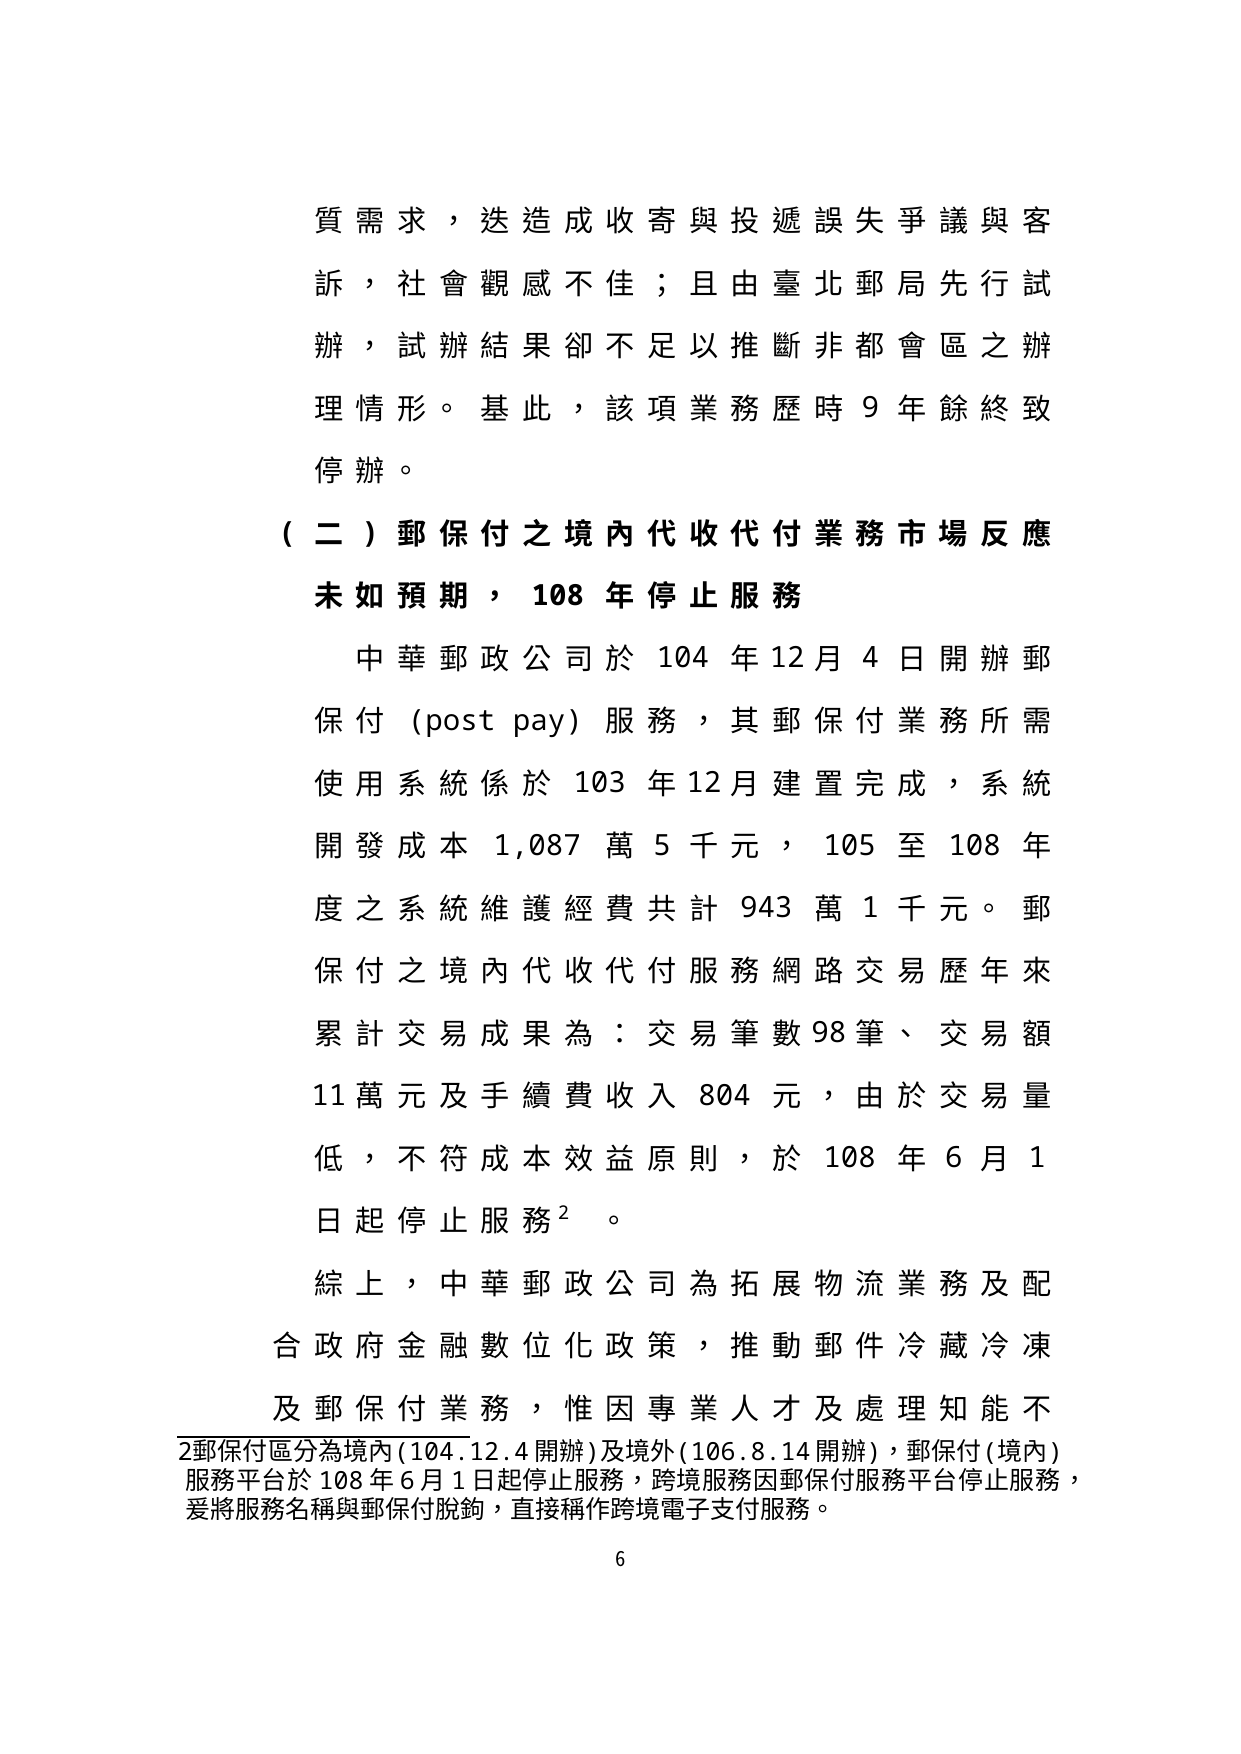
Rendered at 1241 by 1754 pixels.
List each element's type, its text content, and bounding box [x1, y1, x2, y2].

text (二)郵保付之境內代收代付業務市場反應未如預期，108年停止服務 [242, 490, 1058, 615]
text 郵保付區分為境內(104.12.4開辦)及境外(106.8.14開辦)，郵保付(境內)服務平台於108年6月1日起停止服務，跨境服務因郵保付服務平台停止服務，爰將服務名稱與郵保付脫鉤，直接稱作跨境電子支付服務。 [177, 1437, 1063, 1525]
text 中華郵政公司於104年12月4日開辦郵保付(post pay)服務，其郵保付業務所需使用系統係於103年12月建置完成，系統開發成本1,087萬5千元，105至108年度之系統維護經費共計943萬1千元。郵保付之境內代收代付服務網路交易歷年來累計交易成果為：交易筆數98筆、交易額11萬元及手續費收入804元，由於交易量低，不符成本效益原則，於108年6月1日起停止服務。 [271, 615, 1058, 1240]
text 質需求，迭造成收寄與投遞誤失爭議與客訴，社會觀感不佳；且由臺北郵局先行試辦，試辦結果卻不足以推斷非都會區之辦理情形。基此，該項業務歷時9年餘終致停辦。 [271, 177, 1058, 490]
text 綜上，中華郵政公司為拓展物流業務及配合政府金融數位化政策，推動郵件冷藏冷凍及郵保付業務，惟因專業人才及處理知能不足等因素，無法滿足客戶服務品質需求，或因服務量不如預期等因素而停辦或停止服務；基此，允宜於業務或計畫開辦時審慎評估，並於執行時切實研謀改善，俾達業務興辦或計畫投資效益。 [242, 1240, 1058, 1427]
